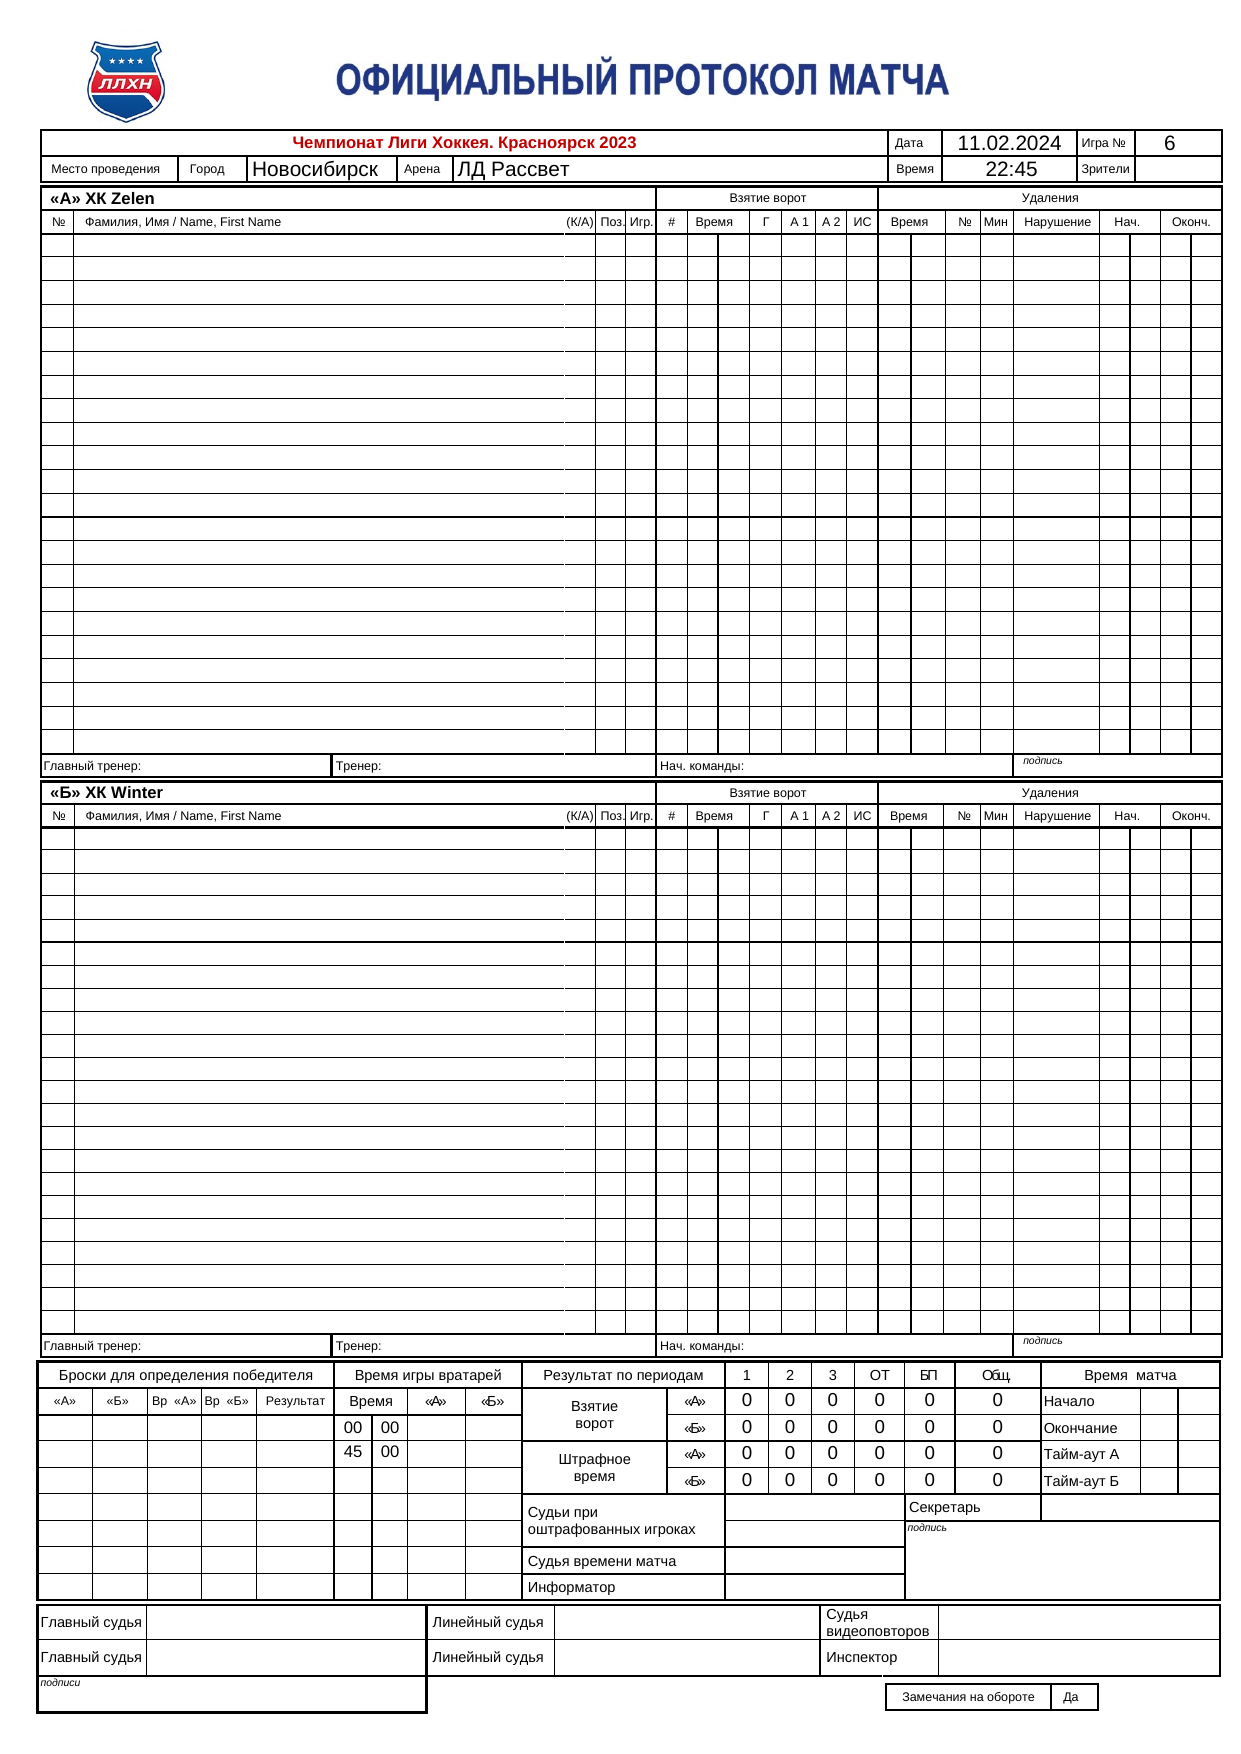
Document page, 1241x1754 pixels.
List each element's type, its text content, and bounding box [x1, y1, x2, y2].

table_cell [719, 1173, 749, 1195]
table_cell [944, 1311, 980, 1333]
table_cell «А» [408, 1389, 465, 1413]
table_cell 0 [855, 1468, 904, 1493]
table_cell ИС [847, 211, 877, 233]
table_cell [42, 829, 74, 849]
table_cell [1014, 1150, 1099, 1172]
table_cell [719, 659, 749, 682]
table_cell [1100, 874, 1129, 895]
table_cell [879, 1242, 910, 1264]
table_cell [75, 1150, 564, 1172]
table_cell [565, 896, 595, 918]
table_cell [1161, 1012, 1190, 1033]
table_cell Вр «Б» [202, 1389, 256, 1413]
table_cell [912, 1196, 943, 1218]
table_cell [657, 707, 687, 729]
table_cell [596, 1219, 625, 1241]
table_cell [1131, 1150, 1160, 1172]
table_cell [1161, 305, 1190, 327]
table_cell Оконч. [1161, 805, 1221, 826]
table_cell [879, 966, 910, 987]
table_cell [626, 1219, 655, 1241]
table_cell подписи [39, 1677, 425, 1711]
table_cell Мин [981, 805, 1013, 826]
table_cell [373, 1468, 407, 1493]
table_cell [816, 683, 846, 706]
table_cell [1014, 966, 1099, 987]
table_cell [847, 1219, 877, 1241]
table_cell [596, 636, 625, 658]
table_cell [981, 281, 1013, 303]
table_cell [1131, 257, 1160, 280]
table_cell [981, 612, 1013, 634]
table_cell [42, 1311, 74, 1333]
table_cell [626, 1058, 655, 1079]
table_cell [42, 541, 73, 564]
table_cell [912, 352, 945, 374]
table_cell [782, 1058, 815, 1079]
table_cell [719, 1242, 749, 1264]
table_cell [75, 1173, 564, 1195]
table_cell [1100, 494, 1129, 516]
table_cell [1161, 874, 1190, 895]
table_cell [657, 659, 687, 682]
table_cell [719, 683, 749, 706]
table_cell «Б» [668, 1468, 724, 1493]
table_cell [946, 399, 980, 422]
table_cell [42, 1058, 74, 1079]
table_cell [688, 730, 717, 753]
table_cell [981, 1242, 1013, 1264]
table_cell [626, 518, 655, 540]
table_cell [42, 376, 73, 398]
table_cell [688, 1012, 717, 1033]
table_cell [596, 235, 625, 256]
table_cell [879, 1219, 910, 1241]
table_cell Окончание [1042, 1415, 1140, 1440]
table_cell [657, 1311, 687, 1333]
table_cell [626, 989, 655, 1011]
table_cell [782, 1196, 815, 1218]
table_cell [981, 1288, 1013, 1310]
table_cell [74, 707, 564, 729]
table_cell [1100, 1012, 1129, 1033]
table_cell [74, 281, 564, 303]
table_cell [1161, 1081, 1190, 1103]
table_cell [596, 966, 625, 987]
table_cell [782, 707, 815, 729]
table_cell Главный тренер: [42, 1335, 330, 1356]
table_cell Г [750, 211, 781, 233]
table_cell [750, 470, 781, 493]
table_cell Мин [981, 211, 1013, 233]
table_cell [202, 1547, 256, 1573]
table_cell [1100, 730, 1129, 753]
table_cell [657, 874, 687, 895]
table_cell [75, 1104, 564, 1126]
table_cell [565, 829, 595, 849]
table_cell [946, 446, 980, 469]
table_cell [42, 1081, 74, 1103]
table_cell [596, 1104, 625, 1126]
table_cell Время [688, 805, 749, 826]
table_cell [946, 376, 980, 398]
table_cell 0 [769, 1468, 811, 1493]
table_cell [782, 376, 815, 398]
table_cell [1100, 565, 1129, 587]
table_cell [750, 1058, 781, 1079]
table_cell [944, 1127, 980, 1149]
table_cell [912, 565, 945, 587]
table_cell [981, 874, 1013, 895]
table_cell [912, 1242, 943, 1264]
table_cell [879, 683, 910, 706]
table_cell [202, 1468, 256, 1493]
table_cell [42, 1127, 74, 1149]
table_cell [879, 565, 910, 587]
table_cell [626, 257, 655, 280]
table_cell [75, 1035, 564, 1057]
table_cell Взятие ворот [523, 1389, 666, 1440]
table_cell [782, 1012, 815, 1033]
table_cell 45 [335, 1441, 371, 1467]
table_cell [1014, 896, 1099, 918]
table_cell [847, 896, 877, 918]
table_cell [912, 423, 945, 445]
table_cell [688, 399, 717, 422]
table_cell [1100, 328, 1129, 351]
table_cell подпись [1014, 755, 1221, 776]
table_cell [879, 659, 910, 682]
table_cell [981, 1127, 1013, 1149]
table_cell [847, 305, 877, 327]
table_cell [1131, 399, 1160, 422]
table_cell [688, 518, 717, 540]
table_cell [1161, 1311, 1190, 1333]
table_cell [879, 829, 910, 849]
table_cell [1192, 1012, 1221, 1033]
table_cell Главный судья [39, 1640, 146, 1675]
table_cell [719, 874, 749, 895]
table_cell [944, 829, 980, 849]
table_cell [257, 1521, 333, 1546]
table_cell [944, 1012, 980, 1033]
table_cell «Б» [668, 1415, 724, 1440]
table_cell [1161, 376, 1190, 398]
table_cell [750, 1196, 781, 1218]
table_cell [782, 829, 815, 849]
table_cell [596, 896, 625, 918]
table_cell [42, 281, 73, 303]
table_cell [847, 446, 877, 469]
table_header 6 [1136, 131, 1221, 155]
table_header Да [1052, 1685, 1097, 1709]
table_cell [782, 1219, 815, 1241]
table_cell Нарушение [1014, 211, 1099, 233]
table_cell Зрители [1078, 157, 1134, 181]
table_cell [1014, 588, 1099, 611]
table_cell [879, 328, 910, 351]
table_cell № [946, 211, 980, 233]
table_cell [847, 612, 877, 634]
table_cell [626, 829, 655, 849]
table_cell [565, 1081, 595, 1103]
table_cell [93, 1574, 147, 1599]
table_cell [74, 612, 564, 634]
table_cell [1100, 423, 1129, 445]
table_cell [1179, 1389, 1219, 1413]
picture [5, 28, 1179, 129]
table_cell 0 [726, 1415, 768, 1440]
table_cell [74, 423, 564, 445]
table_cell [42, 1012, 74, 1033]
table_cell [981, 235, 1013, 256]
table_cell [912, 989, 943, 1011]
table_cell [657, 1219, 687, 1241]
table_cell [565, 446, 595, 469]
table_cell [596, 920, 625, 941]
table_cell [981, 305, 1013, 327]
table_cell [944, 1081, 980, 1103]
table_cell [1161, 328, 1190, 351]
table_cell [1192, 305, 1221, 327]
table_cell [719, 1058, 749, 1079]
table_cell [782, 588, 815, 611]
table_cell [847, 281, 877, 303]
table_cell [565, 1104, 595, 1126]
table_cell [657, 730, 687, 753]
table_cell [847, 943, 877, 964]
table_cell [782, 328, 815, 351]
table_cell [981, 1150, 1013, 1172]
table_cell [719, 423, 749, 445]
table_cell [1131, 1058, 1160, 1079]
table_cell [782, 850, 815, 872]
table_cell [373, 1494, 407, 1520]
table_cell [1014, 1012, 1099, 1033]
table_cell [257, 1574, 333, 1599]
table_cell [946, 541, 980, 564]
table_cell [1192, 1288, 1221, 1310]
table_cell [1192, 541, 1221, 564]
table_cell [782, 896, 815, 918]
table_cell [912, 281, 945, 303]
table_cell [42, 1196, 74, 1218]
table_cell [912, 235, 945, 256]
table_cell [42, 612, 73, 634]
table_cell [688, 920, 717, 941]
table_cell [596, 989, 625, 1011]
table_cell [879, 399, 910, 422]
table_cell [202, 1416, 256, 1440]
table_cell [879, 943, 910, 964]
table_cell [946, 423, 980, 445]
table_cell [688, 1242, 717, 1264]
table_cell [847, 470, 877, 493]
table_cell [847, 1081, 877, 1103]
table_cell [1192, 328, 1221, 351]
table_cell [719, 305, 749, 327]
table_cell [42, 874, 74, 895]
table_cell [782, 612, 815, 634]
table_cell [555, 1606, 819, 1639]
table_cell [1100, 235, 1129, 256]
table_cell [626, 1127, 655, 1149]
table_cell [688, 636, 717, 658]
table_cell [816, 376, 846, 398]
table_cell [879, 352, 910, 374]
table_cell [42, 1104, 74, 1126]
table_cell [626, 541, 655, 564]
table_cell [74, 518, 564, 540]
table_cell [626, 399, 655, 422]
table_cell [42, 235, 73, 256]
table_cell [75, 1012, 564, 1033]
table_cell Фамилия, Имя / Name, First Name [75, 805, 565, 826]
table_cell [626, 305, 655, 327]
table_cell [626, 1104, 655, 1126]
table_cell [75, 920, 564, 941]
table_cell [688, 659, 717, 682]
table_cell [847, 829, 877, 849]
table_cell [1192, 1150, 1221, 1172]
table_cell [981, 707, 1013, 729]
table_cell [1131, 565, 1160, 587]
table_cell [719, 636, 749, 658]
table_cell [148, 1574, 201, 1599]
table_cell «Б » [466, 1389, 521, 1413]
table_cell [847, 1150, 877, 1172]
table_cell Тайм-аут Б [1042, 1468, 1140, 1493]
table_cell [946, 612, 980, 634]
table_cell [596, 683, 625, 706]
table_cell [565, 1127, 595, 1149]
table_cell [1192, 636, 1221, 658]
table_cell [750, 305, 781, 327]
table_cell [847, 376, 877, 398]
table_cell [688, 352, 717, 374]
table_cell [1161, 896, 1190, 918]
table_header Время игры вратарей [335, 1363, 521, 1387]
table_cell [657, 989, 687, 1011]
table_cell [42, 1219, 74, 1241]
table_cell 0 [855, 1389, 904, 1413]
table_cell 0 [905, 1442, 954, 1467]
table_cell [1161, 920, 1190, 941]
table_cell [1161, 470, 1190, 493]
table_cell [1161, 636, 1190, 658]
table_cell [1192, 1127, 1221, 1149]
table_cell [1100, 588, 1129, 611]
table_cell [912, 683, 945, 706]
table_cell [39, 1468, 92, 1493]
table_cell [981, 399, 1013, 422]
table_cell [912, 920, 943, 941]
table_cell [657, 1265, 687, 1287]
table_cell [657, 446, 687, 469]
table_cell [74, 730, 564, 753]
table_cell [688, 1311, 717, 1333]
table_cell [782, 1127, 815, 1149]
table_cell [782, 281, 815, 303]
table_cell [408, 1416, 465, 1440]
table_cell [912, 1012, 943, 1033]
table_cell [1161, 1127, 1190, 1149]
table_cell [912, 588, 945, 611]
table_cell [816, 730, 846, 753]
table_cell «А» [668, 1389, 724, 1413]
table_cell [719, 920, 749, 941]
table_cell А 1 [782, 805, 815, 826]
table_cell [1100, 829, 1129, 849]
table_cell [565, 423, 595, 445]
table_cell [688, 1219, 717, 1241]
table_cell [1131, 1012, 1160, 1033]
table_cell [373, 1521, 407, 1546]
table_cell [657, 376, 687, 398]
table_cell [42, 470, 73, 493]
table_cell [408, 1574, 465, 1599]
table_cell [42, 1035, 74, 1057]
table_cell [596, 1288, 625, 1310]
table_cell [1161, 707, 1190, 729]
table_cell [202, 1521, 256, 1546]
table_cell [565, 659, 595, 682]
table_cell [148, 1468, 201, 1493]
table_cell № [944, 805, 980, 826]
table_cell [816, 494, 846, 516]
table_cell [93, 1494, 147, 1520]
table_cell [466, 1521, 521, 1546]
table_cell [946, 518, 980, 540]
table_cell [782, 1288, 815, 1310]
table_cell [944, 896, 980, 918]
table_cell [74, 588, 564, 611]
table_cell [981, 423, 1013, 445]
table_cell [847, 920, 877, 941]
table_cell [879, 541, 910, 564]
table_cell [883, 1677, 1220, 1681]
table_cell [42, 328, 73, 351]
table_cell [596, 470, 625, 493]
table_cell Игр. [626, 805, 655, 826]
table_cell [657, 352, 687, 374]
table_cell Время [879, 805, 943, 826]
table_cell Нач. [1100, 805, 1160, 826]
table_cell [42, 636, 73, 658]
table_cell [75, 1288, 564, 1310]
table_cell [782, 1035, 815, 1057]
table_cell [626, 966, 655, 987]
table_cell [565, 1288, 595, 1310]
table_cell 0 [956, 1468, 1040, 1493]
table_cell [1161, 399, 1190, 422]
table_cell [1014, 1081, 1099, 1103]
table_cell [719, 1150, 749, 1172]
table_cell [1192, 1035, 1221, 1057]
table_cell [688, 707, 717, 729]
table_cell [719, 257, 749, 280]
table_cell [596, 1150, 625, 1172]
table_cell [782, 1104, 815, 1126]
table_cell [1161, 683, 1190, 706]
table_cell [912, 1311, 943, 1333]
table_cell [847, 1012, 877, 1033]
table_cell [1192, 565, 1221, 587]
table_cell (К/А) [565, 805, 595, 826]
table_cell [74, 376, 564, 398]
table_cell [719, 376, 749, 398]
table_cell [1014, 1265, 1099, 1287]
table_cell [657, 1127, 687, 1149]
table_cell [879, 305, 910, 327]
table_cell [847, 235, 877, 256]
table_cell [750, 850, 781, 872]
table_cell [1014, 943, 1099, 964]
table_cell [1131, 612, 1160, 634]
table_cell [1141, 1415, 1177, 1440]
table_cell [1161, 565, 1190, 587]
table_cell [816, 588, 846, 611]
table_cell [688, 446, 717, 469]
table_cell [816, 399, 846, 422]
table_cell [596, 1242, 625, 1264]
table_cell [1179, 1415, 1219, 1440]
table_cell [596, 446, 625, 469]
table_cell [816, 470, 846, 493]
table_cell [912, 636, 945, 658]
table_cell [939, 1606, 1219, 1639]
table_cell [1192, 423, 1221, 445]
table_cell [750, 683, 781, 706]
table_cell [148, 1521, 201, 1546]
table_cell [626, 281, 655, 303]
table_cell [688, 494, 717, 516]
table_cell [946, 305, 980, 327]
table_cell [782, 541, 815, 564]
table_cell [847, 636, 877, 658]
table_cell 0 [956, 1442, 1040, 1467]
table_cell [408, 1468, 465, 1493]
table_cell [912, 1288, 943, 1310]
table_cell [750, 730, 781, 753]
table_cell [657, 541, 687, 564]
table_cell [596, 1035, 625, 1057]
table_cell [257, 1416, 333, 1440]
table_cell [1014, 1196, 1099, 1218]
table_cell [596, 1196, 625, 1218]
table_cell [912, 874, 943, 895]
table_cell [408, 1547, 465, 1573]
table_cell [657, 896, 687, 918]
table_cell [1131, 659, 1160, 682]
table_cell [1131, 518, 1160, 540]
table_cell [1131, 829, 1160, 849]
table_cell [1192, 446, 1221, 469]
table_cell [1014, 659, 1099, 682]
table_cell [847, 565, 877, 587]
table_cell [782, 1150, 815, 1172]
table_cell [847, 1196, 877, 1218]
table_cell [912, 1219, 943, 1241]
table_cell [688, 683, 717, 706]
table_cell [719, 1035, 749, 1057]
table_cell [335, 1547, 371, 1573]
table_cell 00 [373, 1416, 407, 1440]
table_cell [1014, 920, 1099, 941]
table_cell [1192, 1081, 1221, 1103]
table_cell [912, 376, 945, 398]
table_cell [1131, 874, 1160, 895]
table_cell [782, 494, 815, 516]
table_header Игра № [1078, 131, 1134, 155]
table_cell [750, 1311, 781, 1333]
table_cell [93, 1441, 147, 1467]
table_cell [879, 281, 910, 303]
table_cell [847, 1127, 877, 1149]
table_cell [847, 1104, 877, 1126]
table_cell [1014, 565, 1099, 587]
table_cell [782, 565, 815, 587]
table_cell [847, 541, 877, 564]
table_cell [1014, 541, 1099, 564]
table_cell [688, 1127, 717, 1149]
table_cell [565, 1012, 595, 1033]
table_cell [946, 494, 980, 516]
table_cell [1192, 518, 1221, 540]
table_cell [946, 281, 980, 303]
table_cell [912, 943, 943, 964]
table_cell [148, 1494, 201, 1520]
table_cell [816, 1242, 846, 1264]
table_cell [688, 565, 717, 587]
table_cell [42, 305, 73, 327]
table_cell [1100, 1173, 1129, 1195]
table_cell [1014, 376, 1099, 398]
table_cell [719, 1081, 749, 1103]
table_cell [816, 966, 846, 987]
table_cell [565, 1035, 595, 1057]
table_cell [596, 494, 625, 516]
table_cell [147, 1606, 425, 1639]
table_cell [750, 874, 781, 895]
table_cell [596, 541, 625, 564]
table_cell [719, 1288, 749, 1310]
table_cell [596, 1265, 625, 1287]
table_cell [750, 281, 781, 303]
table_cell [981, 829, 1013, 849]
table_header 2 [769, 1363, 811, 1387]
table_cell [981, 1196, 1013, 1218]
table_cell [565, 352, 595, 374]
table_cell [1100, 1150, 1129, 1172]
table_cell [75, 850, 564, 872]
table_cell [1014, 1242, 1099, 1264]
table_cell 0 [769, 1389, 811, 1413]
table_cell [596, 829, 625, 849]
table_cell [750, 966, 781, 987]
table_cell [879, 446, 910, 469]
table_cell [879, 1081, 910, 1103]
table_cell [42, 588, 73, 611]
table_cell [944, 1104, 980, 1126]
table_cell [626, 683, 655, 706]
table_cell [1014, 494, 1099, 516]
table_cell [782, 1242, 815, 1264]
table_header Время матча [1042, 1363, 1219, 1387]
table_cell [981, 730, 1013, 753]
table_cell [750, 376, 781, 398]
table_cell [847, 1265, 877, 1287]
table_cell [816, 707, 846, 729]
table_cell [202, 1494, 256, 1520]
table_cell [1141, 1441, 1177, 1467]
table_cell [847, 1173, 877, 1195]
table_cell [1131, 541, 1160, 564]
table_cell [466, 1547, 521, 1573]
table_cell [981, 683, 1013, 706]
table_cell [74, 494, 564, 516]
table_cell [1100, 1265, 1129, 1287]
table_cell [946, 565, 980, 587]
table_cell [657, 1035, 687, 1057]
table_cell [1100, 1311, 1129, 1333]
table_cell Город [179, 157, 246, 181]
table_header Взятие ворот [657, 783, 877, 803]
table_cell [719, 1311, 749, 1333]
table_cell [565, 730, 595, 753]
table_cell [657, 683, 687, 706]
table_cell [1161, 446, 1190, 469]
table_cell [750, 1150, 781, 1172]
table_cell [1100, 1288, 1129, 1310]
table_cell [42, 1288, 74, 1310]
table_cell ЛД Рассвет [454, 157, 887, 181]
table_cell [257, 1547, 333, 1573]
table_cell [148, 1416, 201, 1440]
table_cell [596, 1127, 625, 1149]
table_cell [946, 707, 980, 729]
table_cell [981, 966, 1013, 987]
table_cell [688, 874, 717, 895]
table_cell [1131, 1265, 1160, 1287]
table_cell [981, 1081, 1013, 1103]
table_cell [782, 920, 815, 941]
table_cell [626, 1265, 655, 1287]
table_cell Арена [398, 157, 452, 181]
table_cell [74, 235, 564, 256]
table_header «А» ХК Zelen [42, 188, 655, 209]
table_cell [816, 1058, 846, 1079]
table_cell [1161, 518, 1190, 540]
table_cell Игр. [626, 211, 655, 233]
table_cell [1014, 612, 1099, 634]
table_cell [596, 707, 625, 729]
table_cell [657, 423, 687, 445]
table_cell [912, 829, 943, 849]
table_cell [912, 305, 945, 327]
table_cell [1014, 423, 1099, 445]
table_cell [596, 874, 625, 895]
table_cell [816, 1035, 846, 1057]
table_cell [626, 1311, 655, 1333]
table_cell [1161, 1242, 1190, 1264]
table_cell [719, 1219, 749, 1241]
table_cell А 2 [816, 211, 846, 233]
table_cell [688, 966, 717, 987]
table_cell [750, 612, 781, 634]
table_cell [912, 1104, 943, 1126]
table_cell [657, 494, 687, 516]
table_cell [42, 423, 73, 445]
table_cell [750, 235, 781, 256]
table_cell [42, 920, 74, 941]
table_cell [847, 966, 877, 987]
table_cell [1192, 470, 1221, 493]
table_cell Начало [1042, 1389, 1140, 1413]
table_cell [750, 1127, 781, 1149]
table_cell [626, 1242, 655, 1264]
table_cell [657, 966, 687, 987]
table_cell [750, 518, 781, 540]
table_cell [1100, 376, 1129, 398]
table_cell [847, 399, 877, 422]
table_cell [565, 328, 595, 351]
table_cell [1100, 966, 1129, 987]
table_cell [816, 257, 846, 280]
table_cell [147, 1640, 425, 1675]
table_cell [565, 683, 595, 706]
table_cell Линейный судья [428, 1640, 554, 1675]
table_cell [148, 1441, 201, 1467]
table_cell [1192, 612, 1221, 634]
table_cell [1161, 1035, 1190, 1057]
table_cell [847, 874, 877, 895]
table_cell [847, 989, 877, 1011]
table_cell [1131, 470, 1160, 493]
table_cell [93, 1416, 147, 1440]
table_cell [1192, 1242, 1221, 1264]
table_cell [847, 683, 877, 706]
table_cell [719, 588, 749, 611]
table_cell [1100, 399, 1129, 422]
table_cell [657, 399, 687, 422]
table_cell [879, 850, 910, 872]
table_cell [750, 399, 781, 422]
table_cell [879, 423, 910, 445]
table_cell [626, 1035, 655, 1057]
table_cell [1131, 966, 1160, 987]
table_cell [1014, 850, 1099, 872]
table_cell [42, 683, 73, 706]
table_cell [944, 850, 980, 872]
table_cell [1100, 1196, 1129, 1218]
table_cell [750, 1219, 781, 1241]
table_cell [1131, 1219, 1160, 1241]
table_cell [750, 494, 781, 516]
table_cell [912, 541, 945, 564]
table_cell [719, 1265, 749, 1287]
table_cell [750, 636, 781, 658]
table_cell [1192, 1219, 1221, 1241]
table_cell [626, 235, 655, 256]
table_cell [912, 850, 943, 872]
table_cell [1131, 376, 1160, 398]
table_cell [74, 470, 564, 493]
table_cell Линейный судья [428, 1606, 554, 1639]
table_cell [565, 257, 595, 280]
table_cell [719, 541, 749, 564]
table_cell [912, 470, 945, 493]
table_cell [750, 423, 781, 445]
table_cell 0 [812, 1468, 854, 1493]
table_cell [719, 281, 749, 303]
table_cell [879, 1150, 910, 1172]
table_header БП [905, 1363, 954, 1387]
table_cell [981, 518, 1013, 540]
table_cell [42, 518, 73, 540]
table_cell [1131, 328, 1160, 351]
table_cell [1099, 1682, 1220, 1711]
table_cell [1100, 1219, 1129, 1241]
table_cell [626, 612, 655, 634]
table_cell [847, 730, 877, 753]
table_cell [946, 659, 980, 682]
table_cell [565, 1196, 595, 1218]
table_cell [626, 588, 655, 611]
table_cell [688, 1035, 717, 1057]
table_cell [688, 328, 717, 351]
table_cell [42, 850, 74, 872]
table_cell [1100, 943, 1129, 964]
table_header Взятие ворот [657, 188, 877, 209]
table_cell [565, 1173, 595, 1195]
table_header 1 [726, 1363, 768, 1387]
table_cell [750, 541, 781, 564]
table_header «Б» ХК Winter [42, 783, 655, 803]
table_cell [981, 1173, 1013, 1195]
table_cell Штрафное время [523, 1442, 666, 1493]
table_cell [202, 1574, 256, 1599]
table_cell [879, 257, 910, 280]
table_cell [39, 1521, 92, 1546]
table_cell Время [879, 211, 945, 233]
table_header ОТ [855, 1363, 904, 1387]
table_cell [981, 446, 1013, 469]
table_cell [565, 707, 595, 729]
table_cell [1192, 730, 1221, 753]
table_cell [1014, 235, 1099, 256]
table_cell [39, 1416, 92, 1440]
table_cell [750, 707, 781, 729]
table_cell [879, 1173, 910, 1195]
table_header Удаления [879, 188, 1221, 209]
table_cell [466, 1468, 521, 1493]
table_cell [1192, 1173, 1221, 1195]
table_cell [719, 328, 749, 351]
table_cell 0 [905, 1415, 954, 1440]
table_cell [565, 1058, 595, 1079]
table_cell [1161, 989, 1190, 1011]
table_cell [1100, 352, 1129, 374]
table_cell [688, 1288, 717, 1310]
table_cell [847, 1035, 877, 1057]
table_cell [912, 1127, 943, 1149]
table_cell [565, 588, 595, 611]
table_cell [75, 1127, 564, 1149]
table_cell [750, 1288, 781, 1310]
table_cell [75, 1196, 564, 1218]
table_cell [981, 257, 1013, 280]
table_cell [816, 565, 846, 587]
table_cell [847, 850, 877, 872]
table_cell [657, 1104, 687, 1126]
table_cell [74, 541, 564, 564]
table_cell [879, 896, 910, 918]
table_cell [816, 1288, 846, 1310]
table_cell [657, 829, 687, 849]
table_cell [626, 1173, 655, 1195]
table_cell [879, 494, 910, 516]
table_cell [596, 305, 625, 327]
table_cell [946, 352, 980, 374]
table_cell [912, 328, 945, 351]
table_cell Место проведения [42, 157, 177, 181]
table_cell [847, 1311, 877, 1333]
table_cell 0 [812, 1442, 854, 1467]
table_cell [719, 494, 749, 516]
table_cell [93, 1547, 147, 1573]
table_cell [596, 565, 625, 587]
table_cell # [657, 805, 687, 826]
table_cell [750, 1035, 781, 1057]
table_cell [816, 281, 846, 303]
table_cell [1161, 966, 1190, 987]
table_cell [1014, 1058, 1099, 1079]
table_cell [1192, 588, 1221, 611]
table_cell [373, 1547, 407, 1573]
table_cell [1014, 707, 1099, 729]
table_cell [1131, 588, 1160, 611]
table_cell [879, 588, 910, 611]
table_cell [750, 1173, 781, 1195]
table_cell [879, 920, 910, 941]
table_cell [946, 636, 980, 658]
table_cell [408, 1521, 465, 1546]
table_cell [912, 257, 945, 280]
table_cell [657, 1242, 687, 1264]
table_cell [335, 1574, 371, 1599]
table_cell Г [750, 805, 781, 826]
table_cell [1161, 659, 1190, 682]
table_cell [657, 1081, 687, 1103]
table_cell [750, 1012, 781, 1033]
table_cell [1131, 707, 1160, 729]
table_cell [981, 920, 1013, 941]
table_cell [1131, 305, 1160, 327]
table_cell [1161, 494, 1190, 516]
table_cell [944, 1058, 980, 1079]
table_cell [782, 659, 815, 682]
table_cell [596, 943, 625, 964]
table_cell [688, 989, 717, 1011]
table_cell 0 [726, 1389, 768, 1413]
table_cell [981, 1265, 1013, 1287]
table_cell [847, 659, 877, 682]
table_cell [1131, 730, 1160, 753]
table_cell Судья видеоповторов [821, 1606, 938, 1639]
table_cell [847, 352, 877, 374]
table_cell [1192, 966, 1221, 987]
table_cell [596, 352, 625, 374]
table_cell [879, 1104, 910, 1126]
table_cell [847, 423, 877, 445]
table_cell [428, 1677, 882, 1711]
table_cell [816, 446, 846, 469]
table_cell [1014, 829, 1099, 849]
table_cell [1131, 1196, 1160, 1218]
table_cell [596, 1311, 625, 1333]
table_cell [816, 850, 846, 872]
table_cell [944, 1242, 980, 1264]
table_cell [981, 1058, 1013, 1079]
table_cell 0 [855, 1415, 904, 1440]
table_cell [565, 1242, 595, 1264]
table_cell «Б» [93, 1389, 147, 1413]
table_cell [688, 943, 717, 964]
table_cell Время [889, 157, 941, 181]
table_cell [565, 399, 595, 422]
table_cell [981, 541, 1013, 564]
table_cell [1192, 989, 1221, 1011]
table_cell [1161, 612, 1190, 634]
table_cell 0 [905, 1389, 954, 1413]
table_cell [750, 328, 781, 351]
table_cell [981, 989, 1013, 1011]
table_cell [1131, 989, 1160, 1011]
table_cell [750, 1242, 781, 1264]
table_cell [1179, 1441, 1219, 1467]
table_cell [782, 423, 815, 445]
table_cell [42, 565, 73, 587]
table_cell [1161, 1173, 1190, 1195]
table_cell [555, 1640, 819, 1675]
table_cell [39, 1494, 92, 1520]
table_cell [565, 1219, 595, 1241]
table_cell [719, 235, 749, 256]
table_cell [726, 1495, 904, 1520]
table_cell [816, 1127, 846, 1149]
table_cell [912, 1173, 943, 1195]
table_cell [657, 1058, 687, 1079]
table_cell [688, 1058, 717, 1079]
table_cell [1161, 257, 1190, 280]
table_cell [879, 989, 910, 1011]
table_cell [981, 565, 1013, 587]
table_cell [782, 683, 815, 706]
table_cell [626, 874, 655, 895]
table_cell [626, 1012, 655, 1033]
table_cell [750, 989, 781, 1011]
table_cell [1131, 1173, 1160, 1195]
table_cell [816, 328, 846, 351]
table_cell [1014, 1173, 1099, 1195]
table_cell [719, 446, 749, 469]
table_cell [944, 1035, 980, 1057]
table_cell [879, 730, 910, 753]
table_cell [750, 896, 781, 918]
table_cell [626, 565, 655, 587]
table_cell [816, 1219, 846, 1241]
table_cell [912, 1058, 943, 1079]
table_cell [75, 874, 564, 895]
table_cell [1192, 1104, 1221, 1126]
table_cell [565, 565, 595, 587]
table_cell [1131, 1288, 1160, 1310]
table_cell [42, 1265, 74, 1287]
table_cell [626, 376, 655, 398]
table_cell 00 [373, 1441, 407, 1467]
table_cell [816, 829, 846, 849]
table_cell [1161, 1150, 1190, 1172]
table_cell [1100, 1242, 1129, 1264]
table_cell [202, 1441, 256, 1467]
table_cell [688, 1173, 717, 1195]
table_cell [74, 257, 564, 280]
table_cell [75, 966, 564, 987]
table_cell [750, 920, 781, 941]
table_cell [565, 494, 595, 516]
table_cell [719, 1196, 749, 1218]
table_cell [42, 1242, 74, 1264]
table_cell [944, 989, 980, 1011]
table_cell [657, 328, 687, 351]
table_cell [879, 1035, 910, 1057]
table_cell [42, 1150, 74, 1172]
table_cell [75, 1242, 564, 1264]
table_cell [1100, 257, 1129, 280]
table_cell [816, 612, 846, 634]
table_cell [816, 1012, 846, 1033]
table_cell [782, 1173, 815, 1195]
table_cell [1131, 896, 1160, 918]
table_cell [1192, 1311, 1221, 1333]
table_cell [75, 896, 564, 918]
table_cell [1014, 352, 1099, 374]
table_cell [373, 1574, 407, 1599]
table_cell [1161, 352, 1190, 374]
table_cell [719, 399, 749, 422]
table_cell [596, 257, 625, 280]
table_cell [335, 1468, 371, 1493]
table_cell [847, 588, 877, 611]
table_cell [782, 399, 815, 422]
table_cell [782, 1081, 815, 1103]
table_cell [1131, 423, 1160, 445]
table_cell [816, 874, 846, 895]
table_cell [719, 829, 749, 849]
table_cell [782, 730, 815, 753]
table_cell [782, 1265, 815, 1287]
table_header Чемпионат Лиги Хоккея. Красноярск 2023 [42, 131, 887, 155]
table_cell [879, 612, 910, 634]
table_cell [1141, 1389, 1177, 1413]
table_cell [1100, 896, 1129, 918]
table_cell [1161, 588, 1190, 611]
table_cell [981, 636, 1013, 658]
table_cell [1192, 683, 1221, 706]
table_cell [335, 1521, 371, 1546]
table_cell [879, 1288, 910, 1310]
table_cell [816, 1081, 846, 1103]
table_cell [626, 328, 655, 351]
table_cell [1014, 730, 1099, 753]
table_cell [816, 1265, 846, 1287]
table_header Замечания на обороте [887, 1685, 1050, 1709]
table_cell [657, 1150, 687, 1172]
table_cell [1161, 1288, 1190, 1310]
table_cell [879, 376, 910, 398]
table_cell [750, 943, 781, 964]
table_cell [42, 446, 73, 469]
table_cell [912, 659, 945, 682]
table_cell [1100, 683, 1129, 706]
table_cell [565, 376, 595, 398]
table_cell [688, 896, 717, 918]
table_cell [782, 518, 815, 540]
table_cell # [657, 211, 687, 233]
table_cell [1131, 352, 1160, 374]
table_cell [596, 1081, 625, 1103]
table_cell [946, 257, 980, 280]
table_header Общ. [956, 1363, 1040, 1387]
table_cell [75, 829, 564, 849]
table_cell [688, 1081, 717, 1103]
table_cell [1100, 446, 1129, 469]
table_cell Главный тренер: [42, 755, 330, 776]
table_cell [944, 874, 980, 895]
table_cell [750, 1081, 781, 1103]
table_cell [466, 1416, 521, 1440]
table_cell [1192, 376, 1221, 398]
table_cell Время [688, 211, 749, 233]
table_cell [782, 943, 815, 964]
table_cell [1192, 257, 1221, 280]
table_cell [946, 328, 980, 351]
table_cell [1192, 874, 1221, 895]
table_cell [1100, 518, 1129, 540]
table_cell [847, 257, 877, 280]
table_cell [74, 305, 564, 327]
table_cell [1100, 850, 1129, 872]
table_cell [565, 305, 595, 327]
table_header Дата [889, 131, 941, 155]
table_cell [944, 1150, 980, 1172]
table_cell [75, 1311, 564, 1333]
table_cell [1014, 281, 1099, 303]
table_cell [719, 966, 749, 987]
table_cell [75, 1219, 564, 1241]
table_cell [39, 1441, 92, 1467]
table_cell [981, 943, 1013, 964]
table_cell [657, 612, 687, 634]
table_cell 0 [812, 1389, 854, 1413]
table_cell [1161, 423, 1190, 445]
table_cell [1100, 989, 1129, 1011]
table_cell Поз. [596, 211, 625, 233]
table_cell [657, 470, 687, 493]
table_cell [688, 850, 717, 872]
table_cell [626, 850, 655, 872]
table_cell [596, 328, 625, 351]
table_cell [596, 423, 625, 445]
table_cell [626, 1081, 655, 1103]
table_cell [816, 1173, 846, 1195]
table_cell Время [335, 1389, 407, 1413]
table_cell [657, 1288, 687, 1310]
table_cell [1131, 446, 1160, 469]
table_cell [1131, 281, 1160, 303]
table_cell [879, 470, 910, 493]
table_cell [944, 1173, 980, 1195]
table_cell [1192, 707, 1221, 729]
table_cell [42, 707, 73, 729]
table_cell подпись [906, 1522, 1219, 1599]
table_cell [596, 659, 625, 682]
table_cell [879, 235, 910, 256]
table_cell Нач. команды: [657, 755, 1012, 776]
table_cell [816, 423, 846, 445]
table_cell [42, 399, 73, 422]
table_cell [565, 920, 595, 941]
table_cell [565, 518, 595, 540]
table_cell 0 [726, 1442, 768, 1467]
table_cell [816, 920, 846, 941]
table_cell 0 [905, 1468, 954, 1493]
table_cell [782, 446, 815, 469]
table_cell Нач. команды: [657, 1335, 1012, 1356]
table_cell [596, 850, 625, 872]
table_cell [981, 1035, 1013, 1057]
table_cell [1161, 943, 1190, 964]
table_cell [688, 1150, 717, 1172]
table_cell [879, 1265, 910, 1287]
table_cell [912, 494, 945, 516]
table_cell [39, 1547, 92, 1573]
table_cell [1192, 896, 1221, 918]
table_cell [42, 257, 73, 280]
table_cell [981, 494, 1013, 516]
table_cell [719, 896, 749, 918]
table_cell [816, 989, 846, 1011]
table_cell 0 [812, 1415, 854, 1440]
table_cell [719, 1104, 749, 1126]
table_cell [981, 850, 1013, 872]
table_cell А 1 [782, 211, 815, 233]
table_cell [879, 1311, 910, 1333]
table_cell [657, 305, 687, 327]
table_cell Результат [257, 1389, 333, 1413]
table_cell [816, 896, 846, 918]
table_cell [39, 1574, 92, 1599]
table_cell [626, 352, 655, 374]
table_cell [626, 494, 655, 516]
table_cell [816, 1196, 846, 1218]
table_cell [42, 494, 73, 516]
table_cell [1161, 281, 1190, 303]
table_cell [1192, 943, 1221, 964]
table_cell [1131, 494, 1160, 516]
table_cell Оконч. [1161, 211, 1221, 233]
table_cell [1100, 1104, 1129, 1126]
table_cell [1131, 850, 1160, 872]
table_cell [596, 1012, 625, 1033]
table_cell [42, 659, 73, 682]
table_cell [688, 423, 717, 445]
table_cell [981, 1012, 1013, 1033]
table_cell [912, 730, 945, 753]
table_cell [657, 518, 687, 540]
table_cell [847, 328, 877, 351]
table_cell [626, 730, 655, 753]
table_cell [981, 1311, 1013, 1333]
table_cell [257, 1441, 333, 1467]
table_cell [1161, 1219, 1190, 1241]
table_cell [726, 1548, 904, 1573]
table_cell [1192, 494, 1221, 516]
table_cell Инспектор [821, 1640, 938, 1675]
table_cell [1179, 1468, 1219, 1493]
table_cell [879, 518, 910, 540]
table_cell [42, 352, 73, 374]
table_cell [688, 612, 717, 634]
table_cell [1014, 1311, 1099, 1333]
table_cell (К/А) [565, 211, 595, 233]
table_cell № [42, 805, 74, 826]
table_cell [75, 943, 564, 964]
table_cell [42, 966, 74, 987]
table_cell [1014, 1104, 1099, 1126]
table_cell [1014, 305, 1099, 327]
table_cell [912, 399, 945, 422]
table_cell [1131, 235, 1160, 256]
table_cell [1131, 1242, 1160, 1264]
table_cell [688, 376, 717, 398]
table_cell [750, 257, 781, 280]
table_cell [408, 1494, 465, 1520]
table_cell [565, 1150, 595, 1172]
table_cell [816, 636, 846, 658]
table_cell [981, 659, 1013, 682]
table_cell [42, 943, 74, 964]
table_cell [1161, 1058, 1190, 1079]
table_cell [912, 518, 945, 540]
table_cell [1100, 707, 1129, 729]
table_cell Нарушение [1014, 805, 1099, 826]
table_cell [657, 281, 687, 303]
table_cell [981, 588, 1013, 611]
table_cell [596, 1173, 625, 1195]
table_cell [816, 352, 846, 374]
table_cell [1014, 1288, 1099, 1310]
table_cell [1014, 328, 1099, 351]
table_cell [74, 352, 564, 374]
table_cell [750, 446, 781, 469]
table_cell [1131, 1081, 1160, 1103]
table_cell [719, 1127, 749, 1149]
table_cell Тайм-аут А [1042, 1441, 1140, 1467]
table_cell [1192, 281, 1221, 303]
table_cell [688, 829, 717, 849]
table_cell [565, 874, 595, 895]
table_cell [75, 1081, 564, 1103]
table_cell [879, 1012, 910, 1033]
table_cell [912, 1265, 943, 1287]
table_cell [596, 281, 625, 303]
table_cell [912, 966, 943, 987]
table_cell [1131, 1035, 1160, 1057]
table_cell [626, 470, 655, 493]
table_cell 0 [769, 1442, 811, 1467]
table_cell [626, 896, 655, 918]
table_cell [42, 989, 74, 1011]
table_cell Поз. [596, 805, 625, 826]
table_cell [1192, 1265, 1221, 1287]
table_cell [750, 1104, 781, 1126]
table_cell [750, 588, 781, 611]
table_cell [74, 328, 564, 351]
table_cell [1014, 446, 1099, 469]
table_cell [565, 966, 595, 987]
table_cell [1100, 1058, 1129, 1079]
table_cell [981, 352, 1013, 374]
table_cell [879, 1058, 910, 1079]
table_cell [750, 565, 781, 587]
table_cell [74, 636, 564, 658]
table_cell [1131, 1127, 1160, 1149]
table_cell [565, 235, 595, 256]
table_cell [912, 612, 945, 634]
table_cell [657, 920, 687, 941]
table_cell [782, 235, 815, 256]
table_cell [847, 518, 877, 540]
table_cell 0 [726, 1468, 768, 1493]
table_cell 0 [855, 1442, 904, 1467]
table_cell [1100, 636, 1129, 658]
table_cell [719, 612, 749, 634]
table_cell [688, 470, 717, 493]
table_cell [1014, 518, 1099, 540]
table_cell [944, 943, 980, 964]
table_cell Тренер: [333, 755, 655, 776]
table_cell [1100, 281, 1129, 303]
table_cell [657, 235, 687, 256]
table_cell [657, 565, 687, 587]
table_cell [74, 683, 564, 706]
table_cell [1100, 1127, 1129, 1149]
table_cell ИС [847, 805, 877, 826]
table_cell [565, 850, 595, 872]
table_cell Секретарь [906, 1495, 1040, 1520]
table_cell [750, 352, 781, 374]
table_cell [939, 1640, 1219, 1675]
table_cell [944, 1265, 980, 1287]
table_cell [1014, 989, 1099, 1011]
table_cell [816, 541, 846, 564]
table_cell [688, 305, 717, 327]
table_cell [782, 636, 815, 658]
table_cell Фамилия, Имя / Name, First Name [74, 211, 565, 233]
table_cell [726, 1575, 904, 1599]
table_cell [1014, 1035, 1099, 1057]
table_cell [816, 518, 846, 540]
table_cell [782, 966, 815, 987]
table_cell 0 [956, 1389, 1040, 1413]
table_cell 22:45 [943, 157, 1076, 181]
table_cell [946, 235, 980, 256]
table_cell [726, 1521, 904, 1546]
table_cell [626, 423, 655, 445]
table_cell [688, 281, 717, 303]
table_cell [944, 1288, 980, 1310]
table_cell [565, 1311, 595, 1333]
table_cell [750, 829, 781, 849]
table_cell [912, 707, 945, 729]
table_cell [93, 1521, 147, 1546]
table_cell [946, 683, 980, 706]
table_cell [688, 1196, 717, 1218]
table_cell [93, 1468, 147, 1493]
table_cell [75, 1265, 564, 1287]
table_cell [981, 1104, 1013, 1126]
table_cell [688, 235, 717, 256]
table_cell «А» [39, 1389, 92, 1413]
table_cell [1161, 730, 1190, 753]
table_cell [879, 636, 910, 658]
table_cell Новосибирск [248, 157, 396, 181]
table_cell Нач. [1100, 211, 1160, 233]
table_cell [626, 659, 655, 682]
table_cell [1131, 943, 1160, 964]
table_cell [782, 352, 815, 374]
table_cell [74, 659, 564, 682]
table_cell [1192, 1058, 1221, 1079]
table_cell [1100, 470, 1129, 493]
table_cell [335, 1494, 371, 1520]
table_cell [782, 257, 815, 280]
table_cell [688, 588, 717, 611]
table_cell [719, 1012, 749, 1033]
table_cell [1014, 1219, 1099, 1241]
table_cell [1131, 1104, 1160, 1126]
table_cell [42, 1173, 74, 1195]
table_cell Тренер: [333, 1335, 655, 1356]
table_cell [847, 1242, 877, 1264]
table_cell [1100, 1081, 1129, 1103]
table_cell [148, 1547, 201, 1573]
table_cell [912, 1150, 943, 1172]
table_cell Главный судья [39, 1606, 146, 1639]
table_cell подпись [1014, 1335, 1221, 1356]
table_cell [688, 1265, 717, 1287]
table_cell [1161, 1104, 1190, 1126]
table_cell [816, 235, 846, 256]
table_cell [1100, 612, 1129, 634]
table_cell [719, 850, 749, 872]
table_cell [688, 257, 717, 280]
table_cell [946, 470, 980, 493]
table_cell [626, 446, 655, 469]
table_cell [657, 257, 687, 280]
table_cell [257, 1468, 333, 1493]
table_cell [1192, 920, 1221, 941]
table_cell [565, 612, 595, 634]
table_cell [981, 470, 1013, 493]
table_cell [912, 896, 943, 918]
table_cell [1131, 683, 1160, 706]
table_cell [74, 399, 564, 422]
table_cell [719, 943, 749, 964]
table_header Результат по периодам [523, 1363, 724, 1387]
table_cell [1014, 470, 1099, 493]
table_cell [719, 565, 749, 587]
table_cell [657, 588, 687, 611]
table_cell [626, 1150, 655, 1172]
table_cell [657, 1012, 687, 1033]
table_header 3 [812, 1363, 854, 1387]
table_cell [42, 896, 74, 918]
table_cell [912, 446, 945, 469]
table_cell [847, 1058, 877, 1079]
table_cell [946, 730, 980, 753]
table_cell [847, 707, 877, 729]
table_cell [565, 281, 595, 303]
table_cell [879, 874, 910, 895]
table_cell [1192, 829, 1221, 849]
table_cell [782, 470, 815, 493]
table_cell [596, 588, 625, 611]
table_cell [657, 1196, 687, 1218]
table_cell [879, 1127, 910, 1149]
table_cell [565, 1265, 595, 1287]
table_cell [719, 470, 749, 493]
table_cell [657, 1173, 687, 1195]
table_cell [1192, 352, 1221, 374]
table_cell [719, 352, 749, 374]
table_cell [657, 850, 687, 872]
table_cell [466, 1494, 521, 1520]
table_cell [719, 989, 749, 1011]
table_cell [596, 730, 625, 753]
table_cell [42, 730, 73, 753]
table_cell [816, 1104, 846, 1126]
table_cell [981, 1219, 1013, 1241]
table_cell [75, 1058, 564, 1079]
table_cell [1131, 920, 1160, 941]
table_cell [719, 518, 749, 540]
table_cell [626, 1288, 655, 1310]
table_cell [626, 943, 655, 964]
table_cell [944, 920, 980, 941]
table_cell [1161, 1265, 1190, 1287]
table_cell [657, 943, 687, 964]
table_cell [1014, 636, 1099, 658]
table_header Броски для определения победителя [39, 1363, 333, 1387]
table_cell [565, 636, 595, 658]
table_cell А 2 [816, 805, 846, 826]
table_cell [626, 707, 655, 729]
table_cell [847, 494, 877, 516]
table_cell [1100, 1035, 1129, 1057]
table_cell [981, 328, 1013, 351]
table_cell [1161, 850, 1190, 872]
table_cell [944, 1196, 980, 1218]
table_cell [1014, 399, 1099, 422]
table_cell [946, 588, 980, 611]
table_cell [408, 1441, 465, 1467]
table_cell Судьи при оштрафованных игроках [523, 1495, 724, 1546]
table_cell [565, 470, 595, 493]
table_cell [782, 874, 815, 895]
table_cell [1136, 157, 1221, 181]
table_cell [1192, 235, 1221, 256]
table_cell [944, 1219, 980, 1241]
table_cell [596, 518, 625, 540]
table_cell [565, 943, 595, 964]
table_cell [1161, 235, 1190, 256]
table_cell [782, 1311, 815, 1333]
table_cell [719, 730, 749, 753]
table_cell [1100, 541, 1129, 564]
table_cell [626, 636, 655, 658]
table_cell [981, 896, 1013, 918]
table_cell [1100, 305, 1129, 327]
table_cell [74, 565, 564, 587]
table_cell № [42, 211, 73, 233]
table_cell [257, 1494, 333, 1520]
table_cell [1192, 659, 1221, 682]
table_cell [816, 305, 846, 327]
table_cell [1192, 1196, 1221, 1218]
table_cell [74, 446, 564, 469]
table_cell Вр «А» [148, 1389, 201, 1413]
table_cell [782, 305, 815, 327]
table_cell [626, 920, 655, 941]
table_cell [75, 989, 564, 1011]
table_cell [981, 376, 1013, 398]
table_cell 00 [335, 1416, 371, 1440]
table_cell [847, 1288, 877, 1310]
table_cell [1161, 829, 1190, 849]
table_header Удаления [879, 783, 1221, 803]
table_cell [688, 1104, 717, 1126]
table_cell [1014, 683, 1099, 706]
table_cell [1014, 257, 1099, 280]
table_cell [565, 989, 595, 1011]
table_header 11.02.2024 [943, 131, 1076, 155]
table_cell [596, 376, 625, 398]
table_cell [596, 612, 625, 634]
table_cell [466, 1441, 521, 1467]
table_cell [816, 659, 846, 682]
table_cell [626, 1196, 655, 1218]
table_cell [1014, 874, 1099, 895]
table_cell [657, 636, 687, 658]
table_cell [944, 966, 980, 987]
table_cell [688, 541, 717, 564]
table_cell [1161, 541, 1190, 564]
table_cell [1042, 1495, 1219, 1520]
table_cell [879, 1196, 910, 1218]
table_cell [1100, 920, 1129, 941]
table_cell [596, 1058, 625, 1079]
table_cell [1131, 636, 1160, 658]
table_cell [750, 1265, 781, 1287]
table_cell [816, 943, 846, 964]
table_cell [879, 707, 910, 729]
table_cell [912, 1081, 943, 1103]
table_cell [1141, 1468, 1177, 1493]
table_cell [1014, 1127, 1099, 1149]
table_cell [1100, 659, 1129, 682]
table_cell 0 [769, 1415, 811, 1440]
table_cell «А» [668, 1442, 724, 1467]
table_cell [816, 1150, 846, 1172]
table_cell [816, 1311, 846, 1333]
table_cell Судья времени матча [523, 1548, 724, 1573]
table_cell 0 [956, 1415, 1040, 1440]
table_cell Информатор [523, 1575, 724, 1599]
table_cell [719, 707, 749, 729]
table_cell [912, 1035, 943, 1057]
table_cell [466, 1574, 521, 1599]
table_cell [565, 541, 595, 564]
table_cell [1192, 399, 1221, 422]
table_cell [1192, 850, 1221, 872]
table_cell [1161, 1196, 1190, 1218]
table_cell [750, 659, 781, 682]
table_cell [782, 989, 815, 1011]
table_cell [596, 399, 625, 422]
table_cell [1131, 1311, 1160, 1333]
